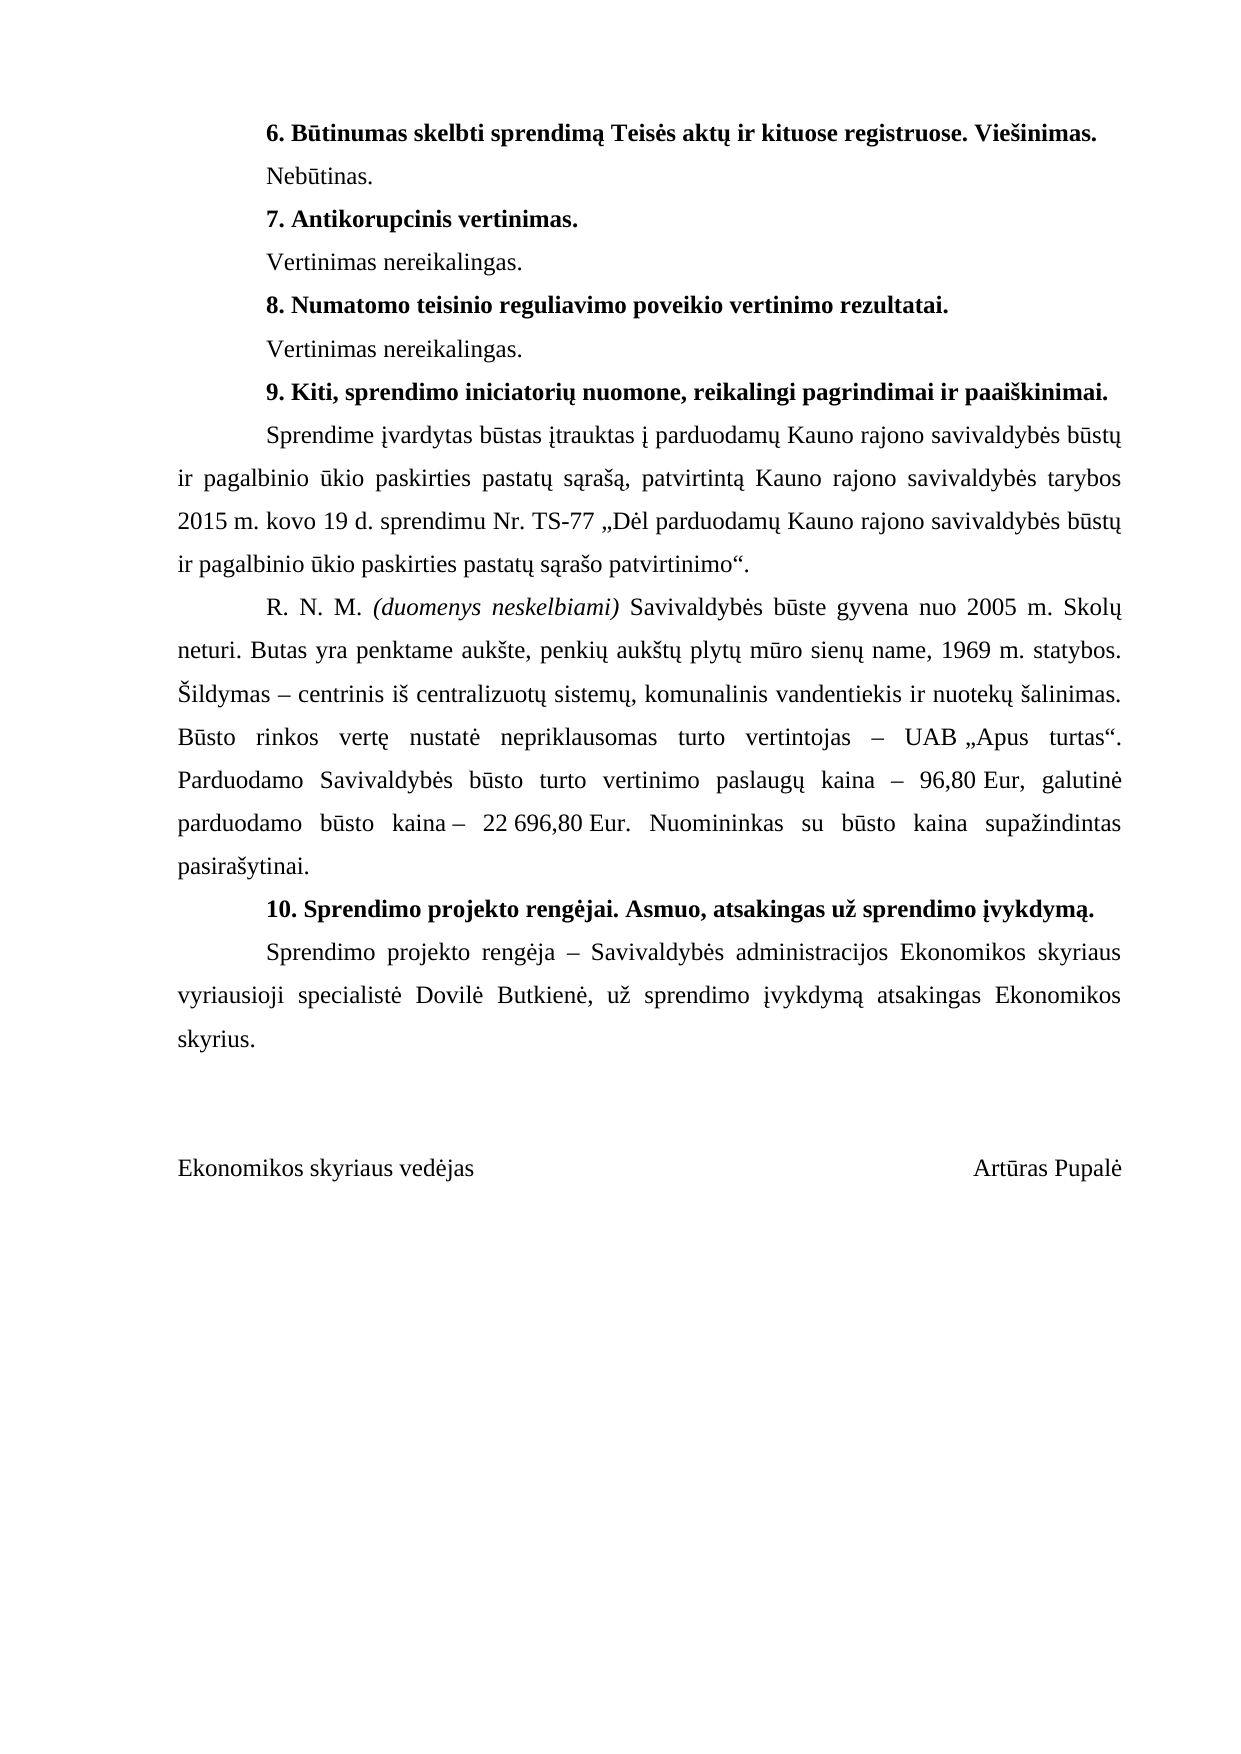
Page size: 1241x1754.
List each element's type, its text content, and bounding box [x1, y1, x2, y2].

text Vertinimas nereikalingas. [177, 334, 1122, 362]
text Vertinimas nereikalingas. [177, 247, 1122, 276]
text 9. Kiti, sprendimo iniciatorių nuomone, reikalingi pagrindimai ir paaiškinimai. [177, 377, 1122, 406]
text 7. Antikorupcinis vertinimas. [177, 204, 1122, 233]
text Nebūtinas. [177, 161, 1122, 190]
text 10. Sprendimo projekto rengėjai. Asmuo, atsakingas už sprendimo įvykdymą. [177, 894, 1122, 923]
text Ekonomikos skyriaus vedėjas Artūras Pupalė [177, 1153, 1122, 1182]
text R. N. M. (duomenys neskelbiami) Savivaldybės būste gyvena nuo 2005 m. Skolų neturi. Butas yra penktame aukšte, penkių aukštų plytų mūro sienų name, 1969 m. statybos. Šildymas – centrinis iš centralizuotų sistemų, komunalinis vandentiekis ir nuotekų šalinimas. Būsto rinkos vertę nustatė nepriklausomas turto vertintojas – UAB „Apus turtas“. Parduodamo Savivaldybės būsto turto vertinimo paslaugų kaina – 96,80 Eur, galutinė parduodamo būsto kaina – 22 696,80 Eur. Nuomininkas su būsto kaina supažindintas pasirašytinai. [177, 592, 1122, 880]
text Sprendimo projekto rengėja – Savivaldybės administracijos Ekonomikos skyriaus vyriausioji specialistė Dovilė Butkienė, už sprendimo įvykdymą atsakingas Ekonomikos skyrius. [177, 937, 1122, 1052]
text 8. Numatomo teisinio reguliavimo poveikio vertinimo rezultatai. [177, 291, 1122, 319]
text Sprendime įvardytas būstas įtrauktas į parduodamų Kauno rajono savivaldybės būstų ir pagalbinio ūkio paskirties pastatų sąrašą, patvirtintą Kauno rajono savivaldybės tarybos 2015 m. kovo 19 d. sprendimu Nr. TS-77 „Dėl parduodamų Kauno rajono savivaldybės būstų ir pagalbinio ūkio paskirties pastatų sąrašo patvirtinimo“. [177, 420, 1122, 578]
text 6. Būtinumas skelbti sprendimą Teisės aktų ir kituose registruose. Viešinimas. [177, 118, 1122, 147]
